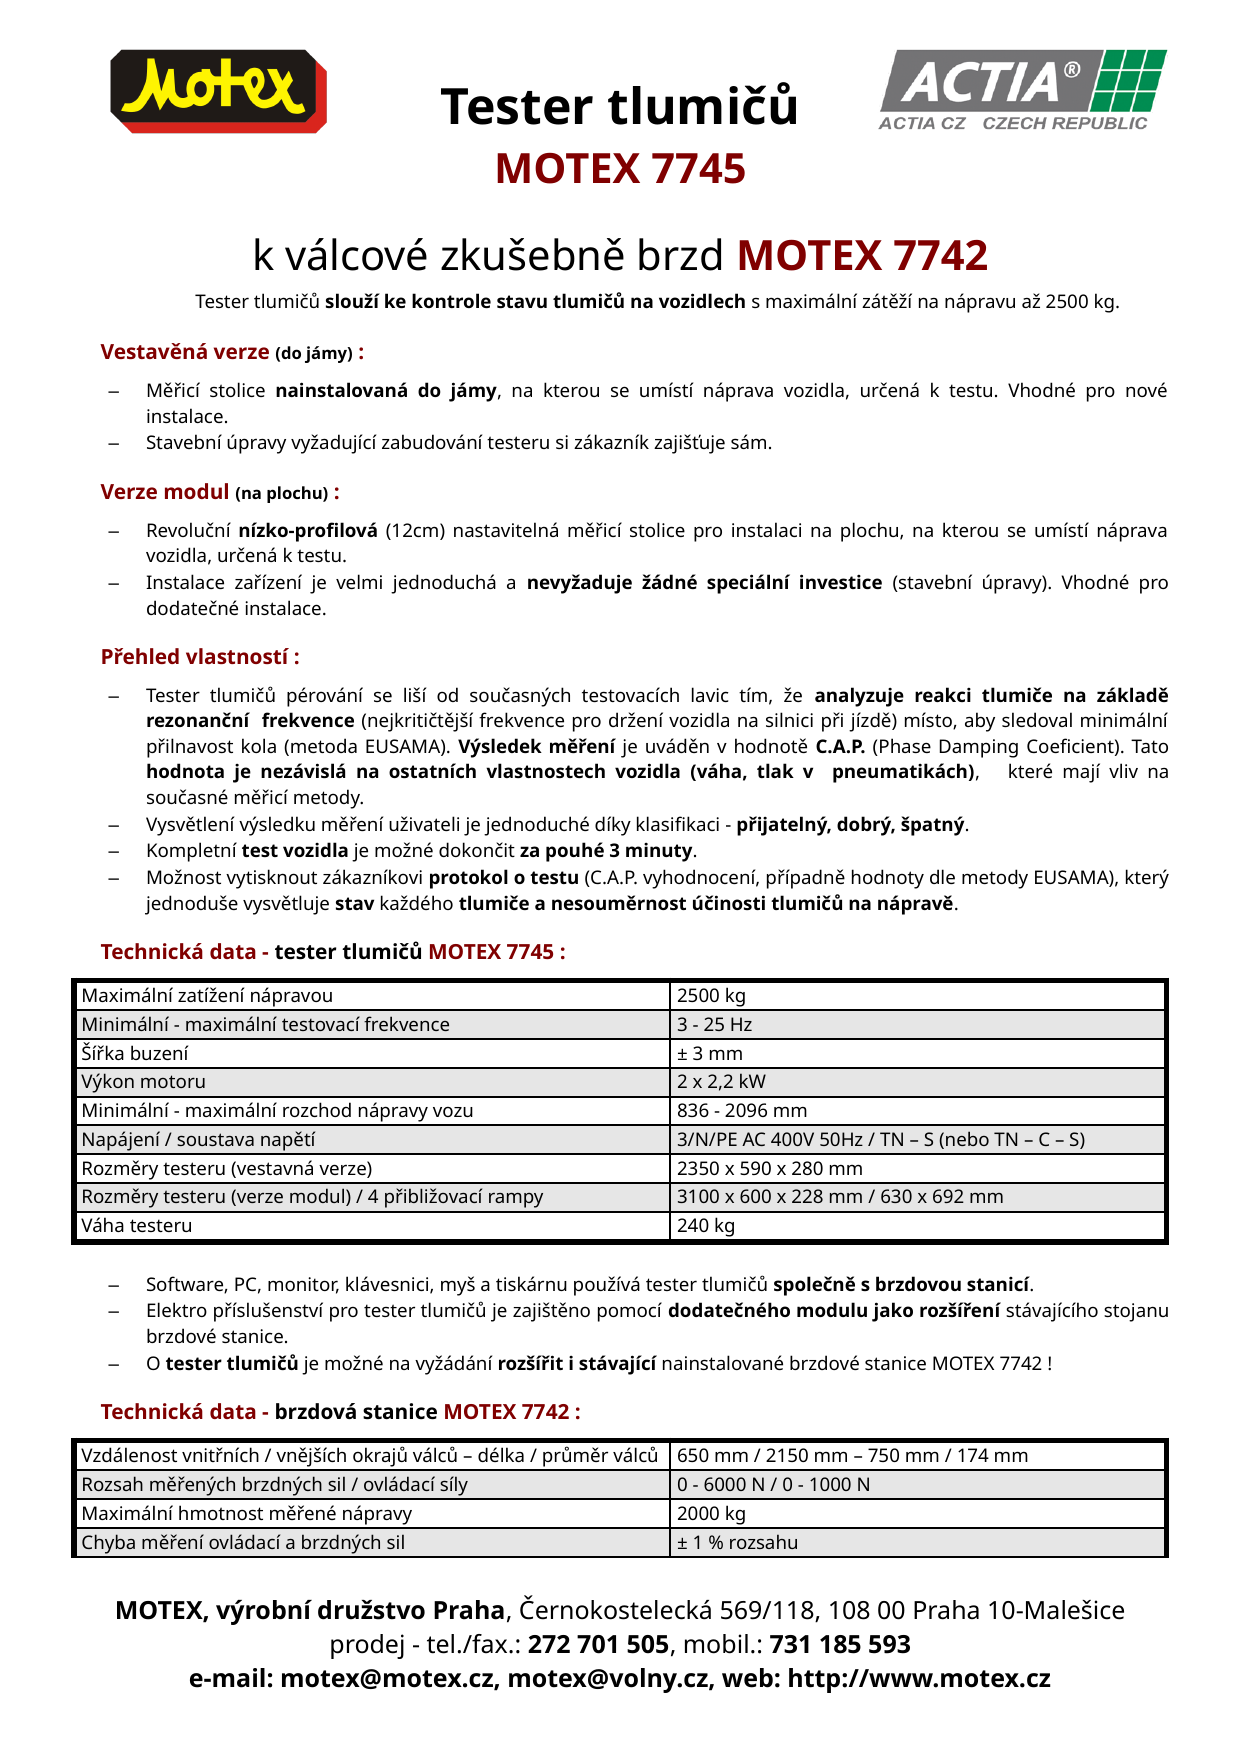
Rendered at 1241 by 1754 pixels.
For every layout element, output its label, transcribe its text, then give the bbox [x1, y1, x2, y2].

table_cell Minimální - maximální rozchod nápravy vozu [77, 1098, 669, 1124]
table_header Maximální zatížení nápravou [77, 983, 669, 1009]
subtitle k válcové zkušebně brzd MOTEX 7742 [71, 225, 1169, 282]
table_cell 2000 kg [671, 1500, 1164, 1527]
table_cell Rozsah měřených brzdných sil / ovládací síly [77, 1471, 669, 1498]
table_cell Napájení / soustava napětí [77, 1126, 669, 1153]
list Tester tlumičů slouží ke kontrole stavu tlumičů na vozidlech s maximální zátěží na nápravu až 2500 kg. [108, 288, 1169, 314]
list Kompletní test vozidla je možné dokončit za pouhé 3 minuty. [108, 838, 1169, 863]
picture [874, 47, 1170, 130]
list Vysvětlení výsledku měření uživateli je jednoduché díky klasifikaci - přijatelný, dobrý, špatný. [108, 811, 1169, 837]
list Instalace zařízení je velmi jednoduchá a nevyžaduje žádné speciální investice (stavební úpravy). Vhodné pro dodatečné instalace. [108, 569, 1169, 620]
table_cell 0 - 6000 N / 0 - 1000 N [671, 1471, 1164, 1498]
table_cell 3/N/PE AC 400V 50Hz / TN – S (nebo TN – C – S) [671, 1126, 1164, 1153]
table_cell 240 kg [671, 1213, 1164, 1239]
table_cell 3 - 25 Hz [671, 1011, 1164, 1038]
subtitle Vestavěná verze (do jámy) : [100, 337, 1169, 366]
subtitle Technická data - tester tlumičů MOTEX 7745 : [100, 937, 1169, 966]
list Elektro příslušenství pro tester tlumičů je zajištěno pomocí dodatečného modulu jako rozšíření stávajícího stojanu brzdové stanice. [108, 1298, 1169, 1349]
list Tester tlumičů pérování se liší od současných testovacích lavic tím, že analyzuje reakci tlumiče na základě rezonanční frekvence (nejkritičtější frekvence pro držení vozidla na silnici při jízdě) místo, aby sledoval minimální přilnavost kola (metoda EUSAMA). Výsledek měření je uváděn v hodnotě C.A.P. (Phase Damping Coeficient). Tato hodnota je nezávislá na ostatních vlastnostech vozidla (váha, tlak v pneumatikách), které mají vliv na současné měřicí metody. [108, 682, 1169, 810]
table_cell 2350 x 590 x 280 mm [671, 1155, 1164, 1182]
table_cell Rozměry testeru (vestavná verze) [77, 1155, 669, 1182]
table_header Vzdálenost vnitřních / vnějších okrajů válců – délka / průměr válců [77, 1443, 669, 1469]
table_cell Šířka buzení [77, 1040, 669, 1067]
list Možnost vytisknout zákazníkovi protokol o testu (C.A.P. vyhodnocení, případně hodnoty dle metody EUSAMA), který jednoduše vysvětluje stav každého tlumiče a nesouměrnost účinosti tlumičů na nápravě. [108, 864, 1169, 915]
table_cell Výkon motoru [77, 1069, 669, 1096]
table_header 2500 kg [671, 983, 1164, 1009]
subtitle Tester tlumičů MOTEX 7745 [71, 71, 1169, 196]
list O tester tlumičů je možné na vyžádání rozšířit i stávající nainstalované brzdové stanice MOTEX 7742 ! [108, 1350, 1169, 1376]
table_cell 2 x 2,2 kW [671, 1069, 1164, 1096]
subtitle Technická data - brzdová stanice MOTEX 7742 : [100, 1397, 1169, 1426]
list Stavební úpravy vyžadující zabudování testeru si zákazník zajišťuje sám. [108, 429, 1169, 455]
table_cell Váha testeru [77, 1213, 669, 1239]
subtitle Přehled vlastností : [100, 642, 1169, 671]
list Měřicí stolice nainstalovaná do jámy, na kterou se umístí náprava vozidla, určená k testu. Vhodné pro nové instalace. [108, 377, 1169, 428]
table_header 650 mm / 2150 mm – 750 mm / 174 mm [671, 1443, 1164, 1469]
table_cell Chyba měření ovládací a brzdných sil [77, 1529, 669, 1556]
list Revoluční nízko-profilová (12cm) nastavitelná měřicí stolice pro instalaci na plochu, na kterou se umístí náprava vozidla, určená k testu. [108, 517, 1169, 568]
table_cell ± 1 % rozsahu [671, 1529, 1164, 1556]
table_cell Rozměry testeru (verze modul) / 4 přibližovací rampy [77, 1184, 669, 1211]
table_cell 836 - 2096 mm [671, 1098, 1164, 1124]
table_cell 3100 x 600 x 228 mm / 630 x 692 mm [671, 1184, 1164, 1211]
table_cell Maximální hmotnost měřené nápravy [77, 1500, 669, 1527]
table_cell Minimální - maximální testovací frekvence [77, 1011, 669, 1038]
subtitle Verze modul (na plochu) : [100, 477, 1169, 505]
table_cell ± 3 mm [671, 1040, 1164, 1067]
picture [70, 47, 367, 136]
list Software, PC, monitor, klávesnici, myš a tiskárnu používá tester tlumičů společně s brzdovou stanicí. [108, 1271, 1169, 1297]
